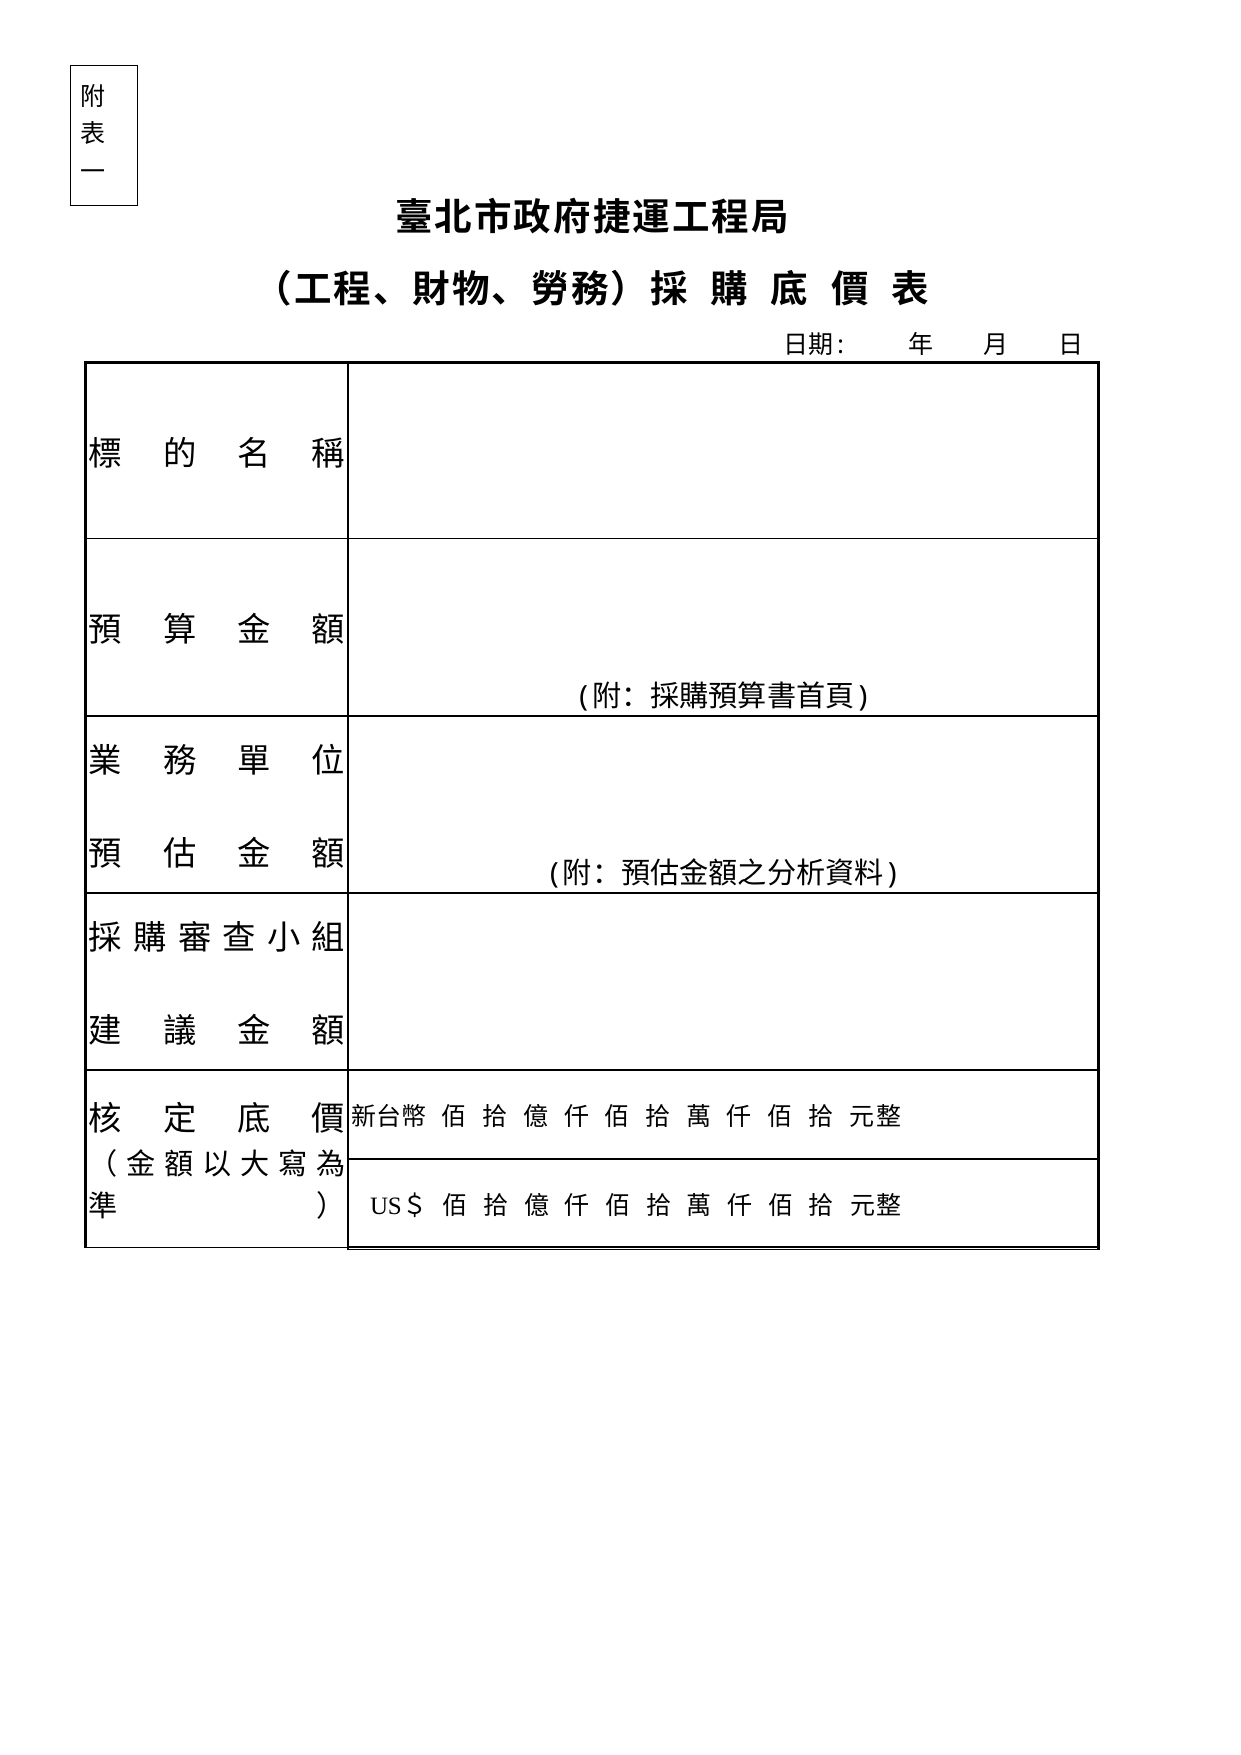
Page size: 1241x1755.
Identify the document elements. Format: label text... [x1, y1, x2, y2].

table_cell [349, 894, 1097, 1069]
table_cell [349, 364, 1097, 538]
table_header 臺北市政府捷運工程局 [86, 177, 1098, 250]
table_cell US＄佰拾億仟佰拾萬仟佰拾元整 [349, 1160, 1097, 1246]
table_cell 預算金額 [87, 539, 347, 715]
table_cell (附：採購預算書首頁) [349, 539, 1097, 715]
table_cell 業務單位 預估金額 [87, 717, 347, 892]
table_cell 採購審查小組 建議金額 [87, 894, 347, 1069]
table_header 臺北市政府捷運工程局 [71, 66, 137, 205]
table_cell 新台幣佰拾億仟佰拾萬仟佰拾元整 [349, 1071, 1097, 1158]
table_cell (附：預估金額之分析資料) [349, 717, 1097, 892]
table_cell 日期: 年 月 日 [86, 323, 1098, 361]
table_cell 標的名稱 [87, 364, 347, 538]
table_cell （工程、財物、勞務）採 購 底 價 表 [86, 250, 1098, 323]
table_cell 核定底價 （金額以大寫為準） [87, 1071, 347, 1246]
